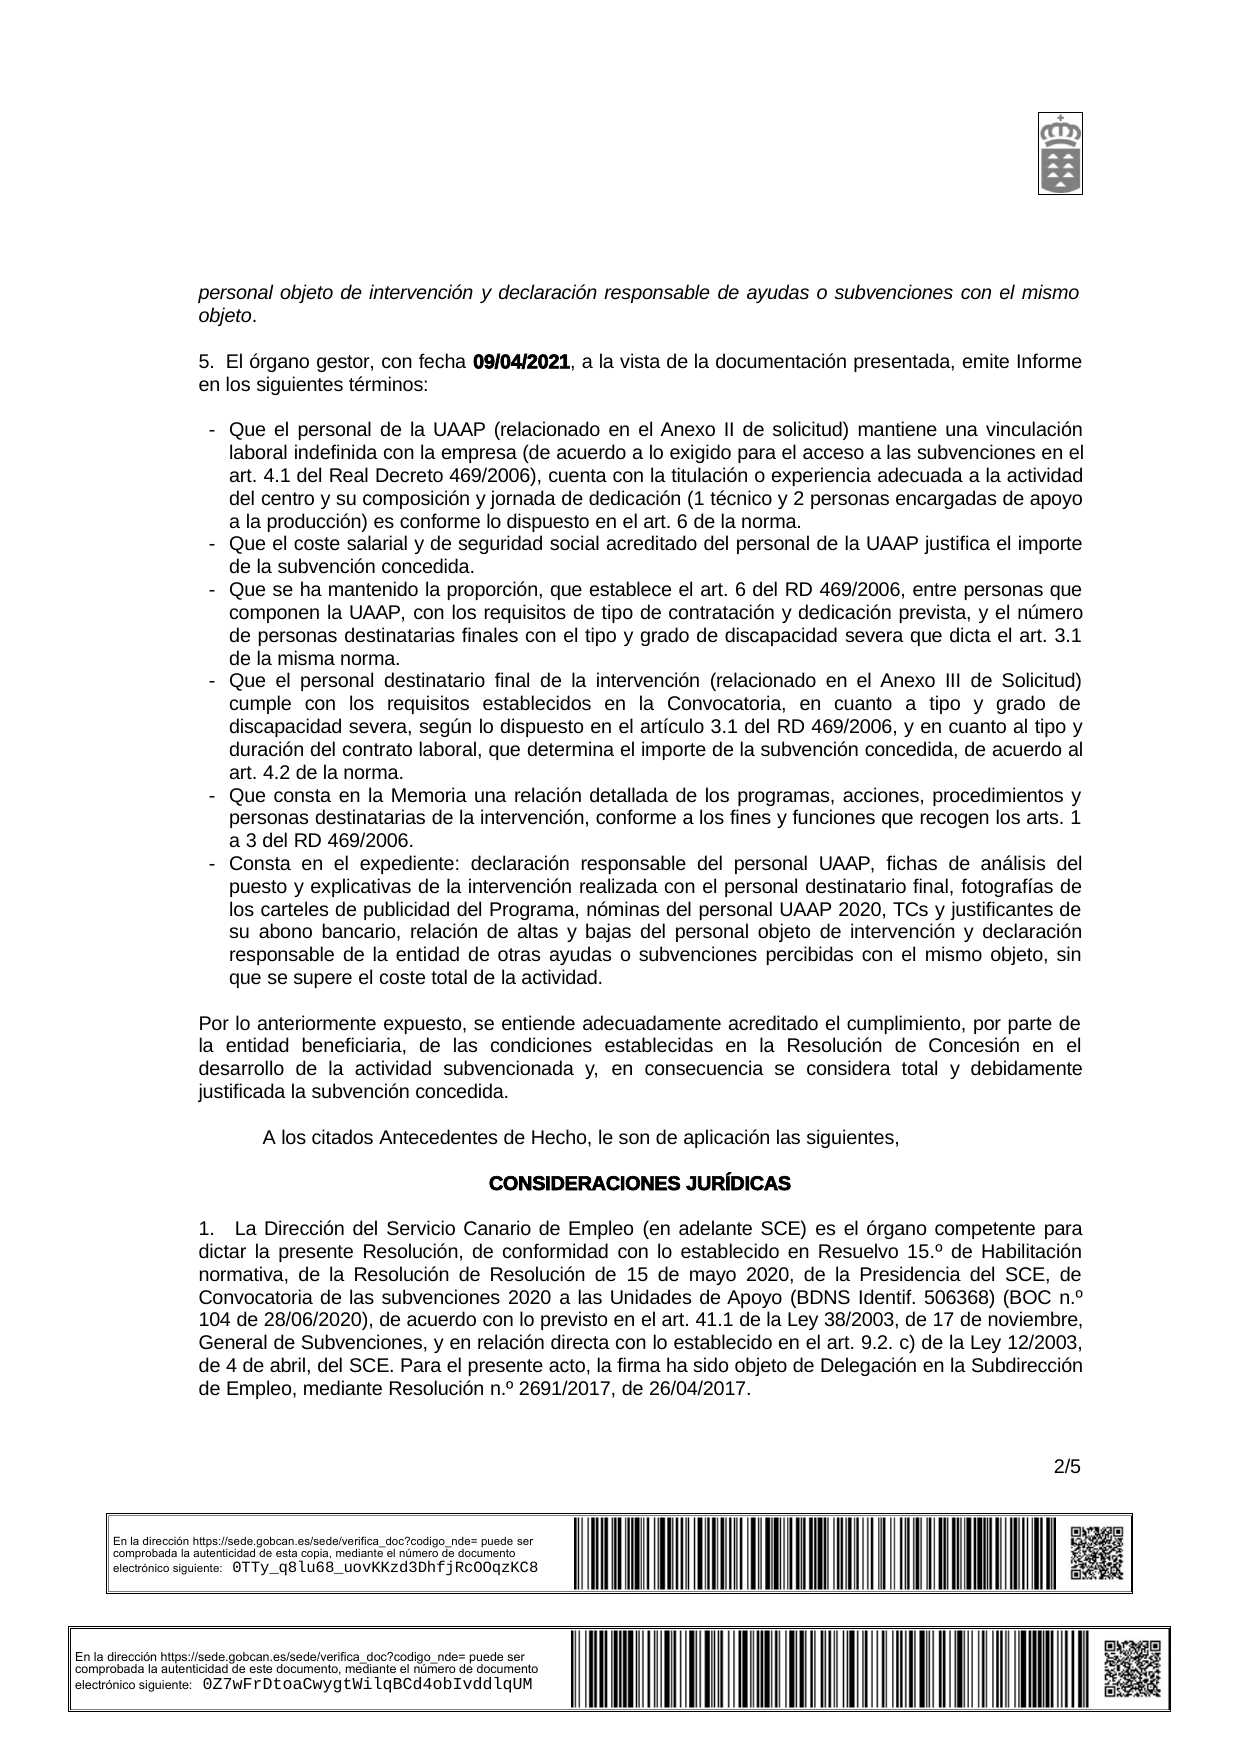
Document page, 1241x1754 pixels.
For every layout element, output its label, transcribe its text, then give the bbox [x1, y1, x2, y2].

text A los citados Antecedentes de Hecho, le son de aplicación las siguientes, [262, 1127, 918, 1149]
text la entidad beneficiaria, de las condiciones establecidas en la Resolución de Concesión en el [198, 1035, 1105, 1057]
text de 4 de abril, del SCE. Para el presente acto, la firma ha sido objeto de Delegación en la Subdirección [198, 1355, 1105, 1377]
text personas destinatarias de la intervención, conforme a los fines y funciones que recogen los arts. 1 [229, 807, 1105, 829]
text discapacidad severa, según lo dispuesto en el artículo 3.1 del RD 469/2006, y en cuanto al tipo y [229, 716, 1105, 738]
text puesto y explicativas de la intervención realizada con el personal destinatario final, fotografías de [229, 876, 1105, 898]
text personal objeto de intervención y declaración responsable de ayudas o subvenciones con el mismo [198, 282, 1103, 304]
text art. 4.2 de la norma. [229, 761, 1105, 783]
text cumple con los requisitos establecidos en la Convocatoria, en cuanto a tipo y grado de [229, 693, 1105, 715]
text comprobada la autenticidad de este documento, mediante el número de documento [75, 1664, 563, 1676]
text - [208, 533, 229, 555]
text Que el coste salarial y de seguridad social acreditado del personal de la UAAP justifica el importe [229, 533, 1105, 555]
text General de Subvenciones, y en relación directa con lo establecido en el art. 9.2. c) de la Ley 12/2003, [198, 1332, 1105, 1354]
text comprobada la autenticidad de esta copia, mediante el número de documento [113, 1548, 563, 1560]
text Consta en el expediente: declaración responsable del personal UAAP, fichas de análisis del [229, 853, 1105, 875]
text - [208, 419, 229, 441]
text En la dirección https://sede.gobcan.es/sede/verifica_doc?codigo_nde= puede ser [75, 1650, 563, 1664]
text del centro y su composición y jornada de dedicación (1 técnico y 2 personas encargadas de apoyo [229, 487, 1105, 509]
text justificada la subvención concedida. [198, 1081, 1105, 1103]
text Que el personal de la UAAP (relacionado en el Anexo II de solicitud) mantiene una vinculación [229, 419, 1105, 441]
text los carteles de publicidad del Programa, nóminas del personal UAAP 2020, TCs y justificantes de [229, 898, 1105, 920]
text Que consta en la Memoria una relación detallada de los programas, acciones, procedimientos y [229, 784, 1105, 806]
text en los siguientes términos: [198, 373, 453, 396]
text normativa, de la Resolución de Resolución de 15 de mayo 2020, de la Presidencia del SCE, de [198, 1263, 1106, 1286]
text duración del contrato laboral, que determina el importe de la subvención concedida, de acuerdo al [229, 739, 1105, 761]
text dictar la presente Resolución, de conformidad con lo establecido en Resuelvo 15.º de Habilitación [198, 1241, 1106, 1263]
text - [208, 853, 229, 875]
text de la misma norma. [229, 647, 1105, 669]
text Que se ha mantenido la proporción, que establece el art. 6 del RD 469/2006, entre personas que [229, 579, 1105, 601]
text Por lo anteriormente expuesto, se entiende adecuadamente acreditado el cumplimiento, por parte de [198, 1012, 1105, 1035]
picture [69, 1627, 1170, 1711]
text 104 de 28/06/2020), de acuerdo con lo previsto en el art. 41.1 de la Ley 38/2003, de 17 de noviembre, [198, 1309, 1105, 1331]
text electrónico siguiente: 0Z7wFrDtoaCwygtWilqBCd4obIvddlqUM [75, 1676, 563, 1693]
text 2/5 [1054, 1456, 1106, 1478]
text - [208, 670, 229, 692]
text electrónico siguiente: 0TTy_q8lu68_uovKKzd3DhfjRcOOqzKC8 [113, 1560, 563, 1576]
text 5. El órgano gestor, con fecha 09/04/2021, a la vista de la documentación presentada, emite Informe [198, 351, 1105, 373]
text - [208, 784, 229, 806]
text - [208, 579, 229, 601]
text de la subvención concedida. [229, 556, 1105, 578]
text Que el personal destinatario final de la intervención (relacionado en el Anexo III de Solicitud) [229, 670, 1105, 692]
text a 3 del RD 469/2006. [229, 830, 1105, 852]
text que se supere el coste total de la actividad. [229, 967, 1105, 989]
text su abono bancario, relación de altas y bajas del personal objeto de intervención y declaración [229, 921, 1105, 943]
text responsable de la entidad de otras ayudas o subvenciones percibidas con el mismo objeto, sin [229, 944, 1105, 966]
text En la dirección https://sede.gobcan.es/sede/verifica_doc?codigo_nde= puede ser [113, 1535, 563, 1548]
text 1. La Dirección del Servicio Canario de Empleo (en adelante SCE) es el órgano competente para [198, 1218, 1105, 1240]
picture [107, 1514, 1132, 1593]
text a la producción) es conforme lo dispuesto en el art. 6 de la norma. [229, 510, 1105, 532]
text CONSIDERACIONES JURÍDICAS [489, 1172, 816, 1194]
text laboral indefinida con la empresa (de acuerdo a lo exigido para el acceso a las subvenciones en el [229, 442, 1105, 464]
text componen la UAAP, con los requisitos de tipo de contratación y dedicación prevista, y el número [229, 602, 1105, 624]
text objeto. [198, 305, 1103, 327]
text desarrollo de la actividad subvencionada y, en consecuencia se considera total y debidamente [198, 1058, 1105, 1080]
text de personas destinatarias finales con el tipo y grado de discapacidad severa que dicta el art. 3.1 [229, 624, 1105, 647]
text art. 4.1 del Real Decreto 469/2006), cuenta con la titulación o experiencia adecuada a la actividad [229, 465, 1105, 487]
text Convocatoria de las subvenciones 2020 a las Unidades de Apoyo (BDNS Identif. 506368) (BOC n.º [198, 1286, 1106, 1309]
picture [1039, 113, 1082, 194]
text de Empleo, mediante Resolución n.º 2691/2017, de 26/04/2017. [198, 1378, 1105, 1400]
